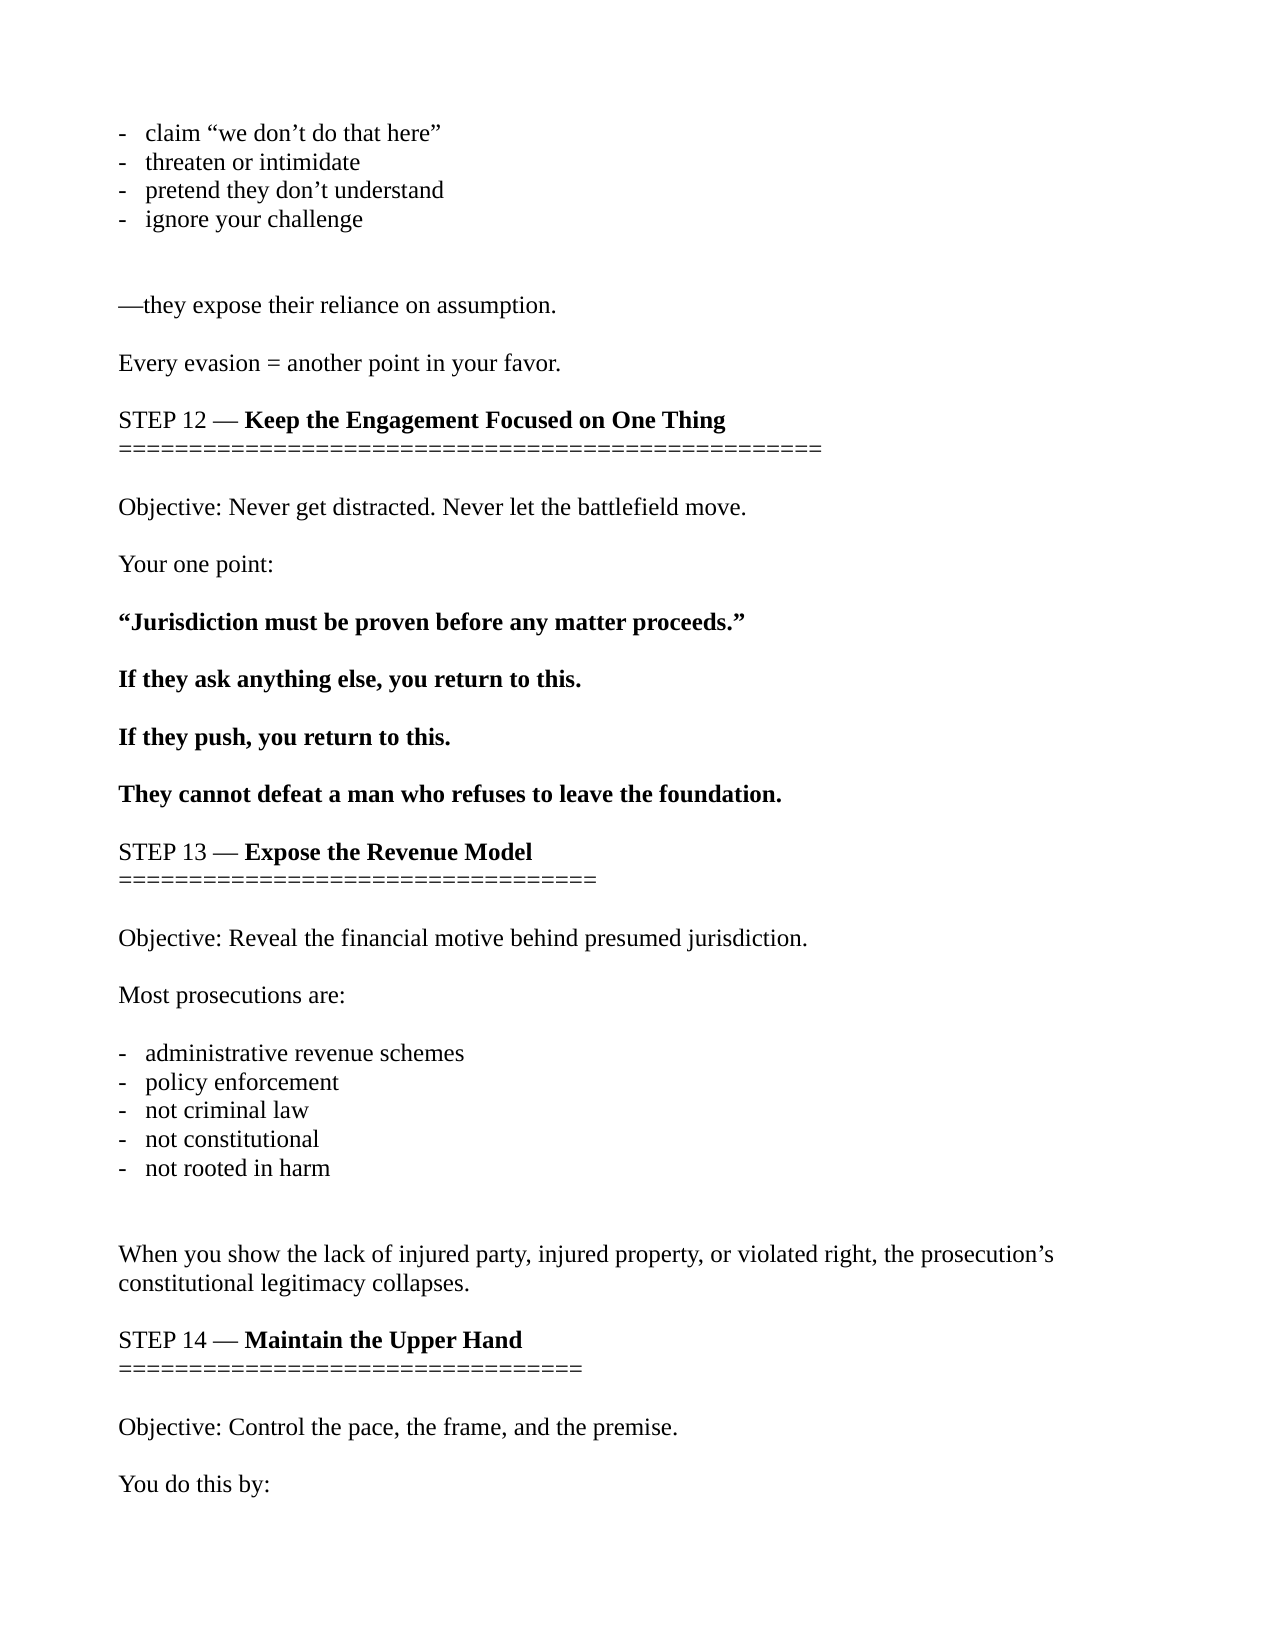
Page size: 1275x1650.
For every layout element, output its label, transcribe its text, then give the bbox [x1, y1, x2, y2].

text - claim “we don’t do that here” - threaten or intimidate - pretend they don’t understand - ignore your challenge —they expose their reliance on assumption. Every evasion = another point in your favor. STEP 12 — Keep the Engagement Focused on One Thing ================================================== Objective: Never get distracted. Never let the battlefield move. Your one point: “Jurisdiction must be proven before any matter proceeds.” If they ask anything else, you return to this. If they push, you return to this. They cannot defeat a man who refuses to leave the foundation. STEP 13 — Expose the Revenue Model ================================== Objective: Reveal the financial motive behind presumed jurisdiction. Most prosecutions are: - administrative revenue schemes - policy enforcement - not criminal law - not constitutional - not rooted in harm When you show the lack of injured party, injured property, or violated right, the prosecution’s constitutional legitimacy collapses. STEP 14 — Maintain the Upper Hand ================================= Objective: Control the pace, the frame, and the premise. You do this by: [118, 118, 1157, 1527]
